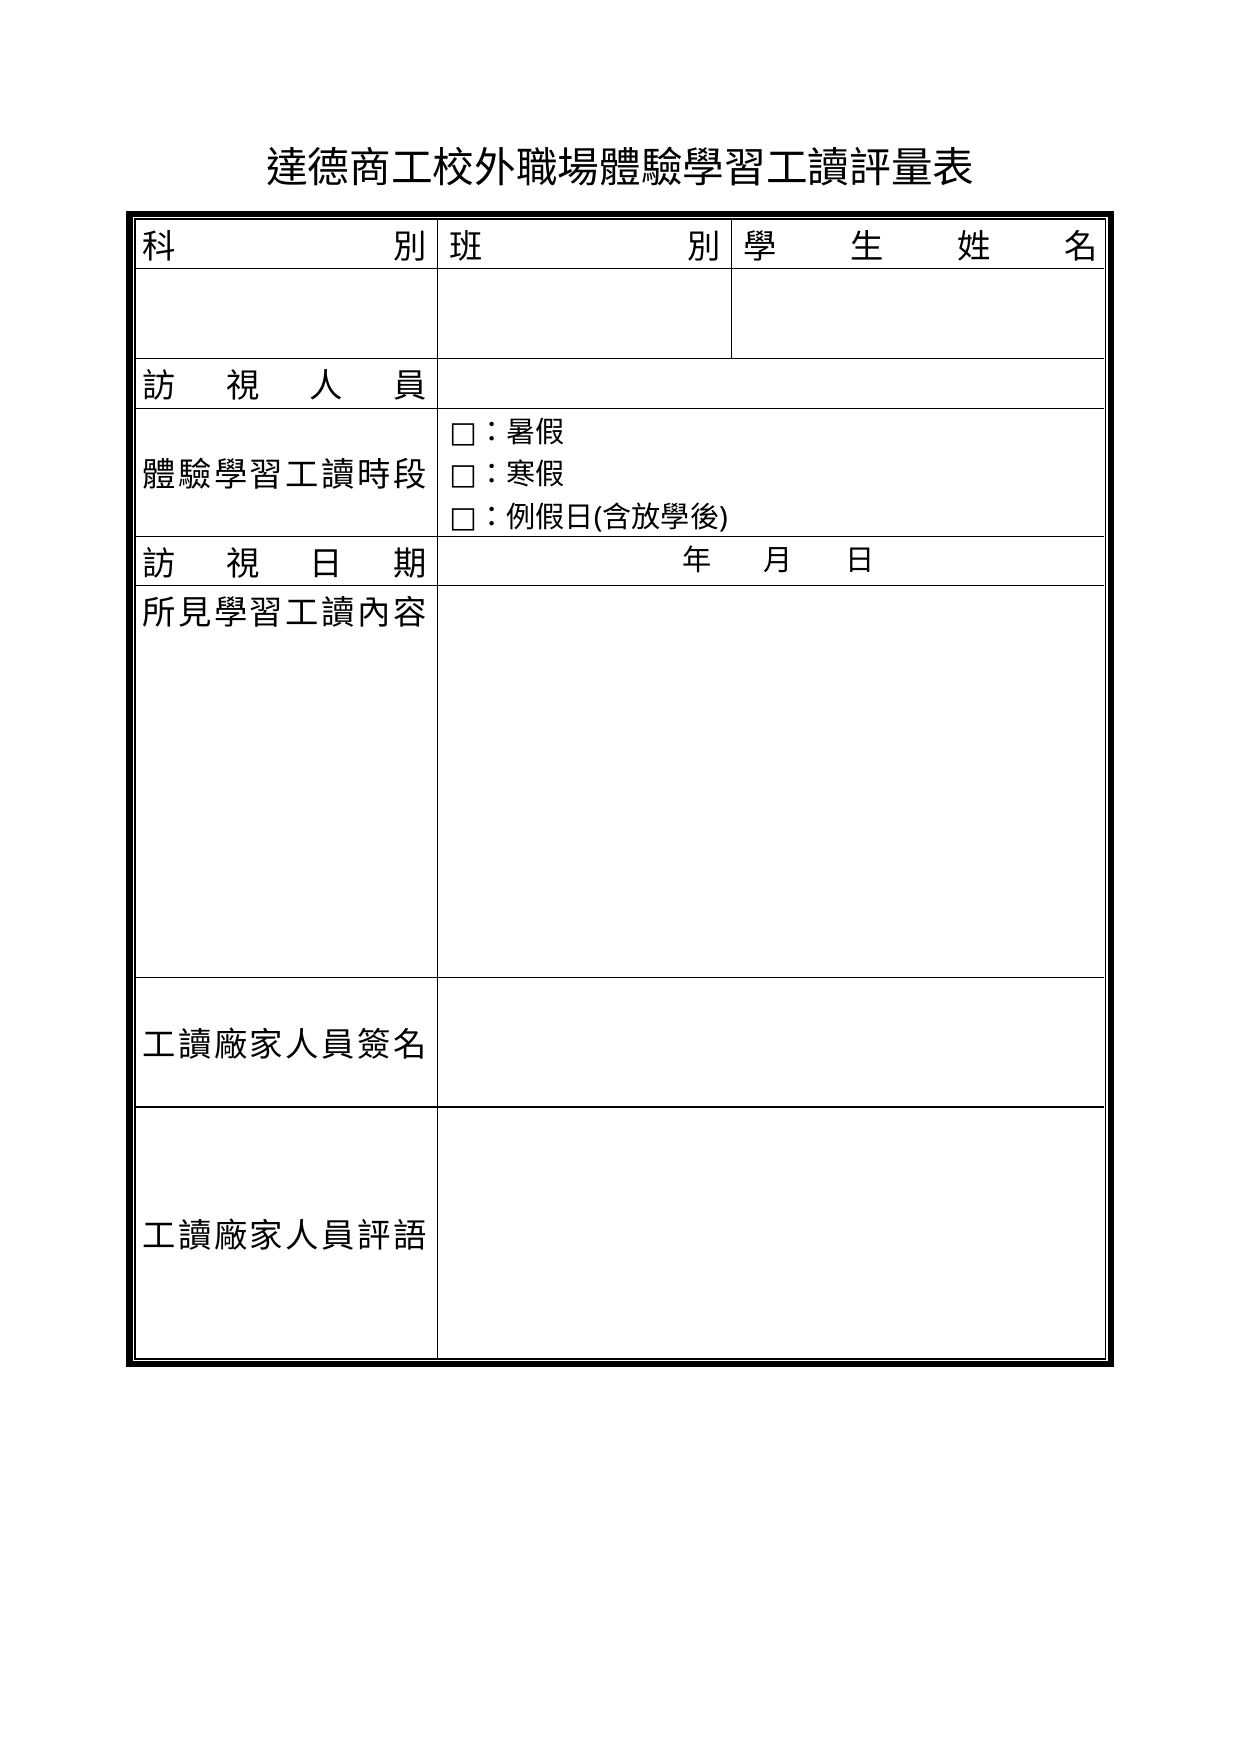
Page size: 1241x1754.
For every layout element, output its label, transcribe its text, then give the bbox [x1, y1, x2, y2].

text 達德商工校外職場體驗學習工讀評量表 [118, 127, 1122, 202]
table_cell [136, 269, 437, 358]
table_header 班 別 [438, 220, 731, 268]
table_cell [438, 269, 731, 358]
text [118, 50, 268, 125]
table_cell [438, 977, 1105, 1106]
table_cell 工讀廠家人員簽名 [136, 978, 437, 1106]
table_cell 訪視日期 [136, 537, 437, 585]
table_header 科 別 [136, 220, 437, 268]
table_cell 所見學習工讀內容 [136, 586, 437, 977]
table_cell 年 月 日 [438, 536, 1105, 585]
table_cell [438, 585, 1105, 977]
table_header 學生姓名 [732, 220, 1105, 268]
table_cell [438, 1106, 1105, 1358]
table_cell [732, 268, 1105, 358]
table_cell [438, 358, 1105, 407]
table_cell 工讀廠家人員評語 [136, 1108, 437, 1358]
table_cell 體驗學習工讀時段 [136, 409, 437, 536]
table_cell □：暑假 □：寒假 □：例假日(含放學後) [438, 408, 1105, 536]
table_cell 訪視人員 [136, 359, 437, 407]
